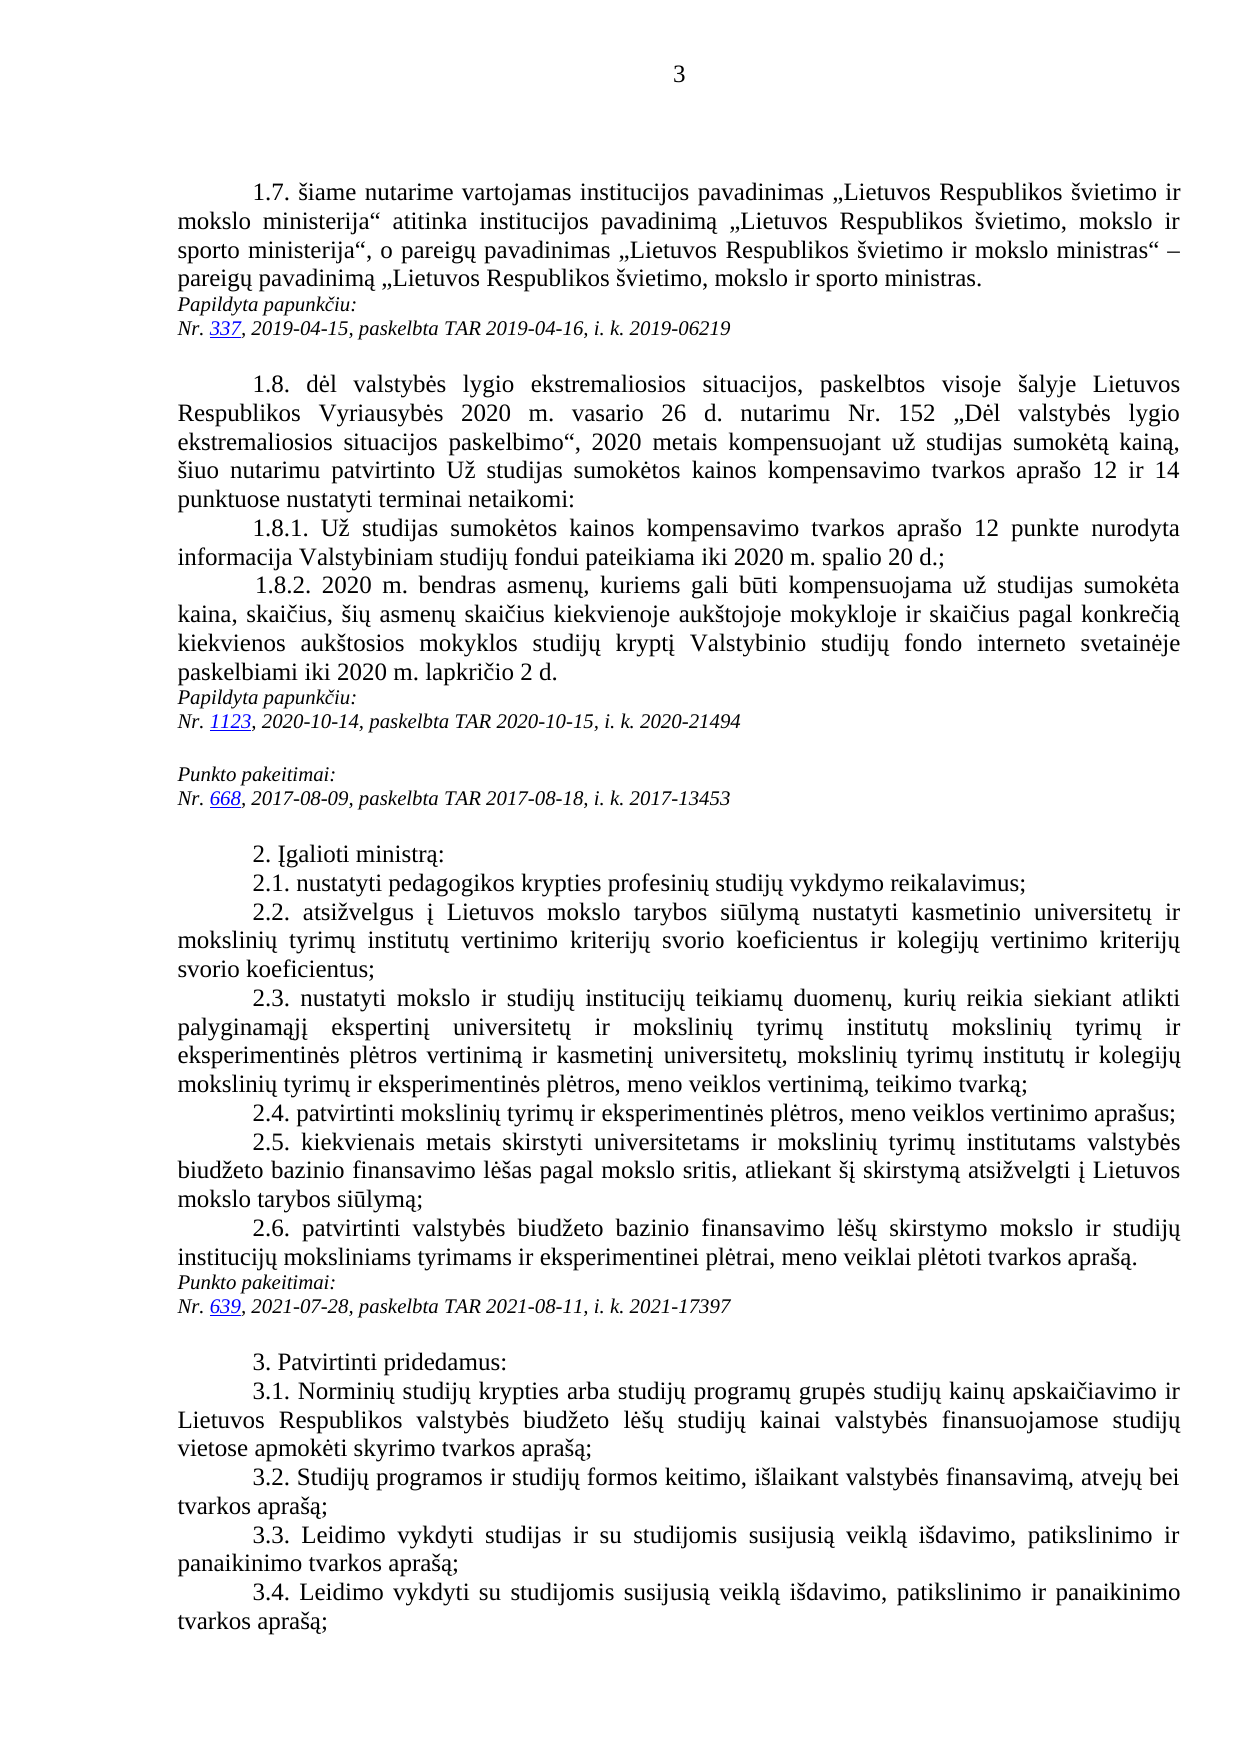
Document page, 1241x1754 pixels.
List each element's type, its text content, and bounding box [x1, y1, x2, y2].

text 2. Įgalioti ministrą: [177, 839, 1181, 868]
text Punkto pakeitimai: [177, 1270, 1181, 1294]
text 3.1. Norminių studijų krypties arba studijų programų grupės studijų kainų apskaičiavimo ir Lietuvos Respublikos valstybės biudžeto lėšų studijų kainai valstybės finansuojamose studijų vietose apmokėti skyrimo tvarkos aprašą; [177, 1376, 1181, 1462]
text 1.8. dėl valstybės lygio ekstremaliosios situacijos, paskelbtos visoje šalyje Lietuvos Respublikos Vyriausybės 2020 m. vasario 26 d. nutarimu Nr. 152 „Dėl valstybės lygio ekstremaliosios situacijos paskelbimo“, 2020 metais kompensuojant už studijas sumokėtą kainą, šiuo nutarimu patvirtinto Už studijas sumokėtos kainos kompensavimo tvarkos aprašo 12 ir 14 punktuose nustatyti terminai netaikomi: [177, 369, 1181, 513]
text 1.8.2. 2020 m. bendras asmenų, kuriems gali būti kompensuojama už studijas sumokėta kaina, skaičius, šių asmenų skaičius kiekvienoje aukštojoje mokykloje ir skaičius pagal konkrečią kiekvienos aukštosios mokyklos studijų kryptį Valstybinio studijų fondo interneto svetainėje paskelbiami iki 2020 m. lapkričio 2 d. [177, 570, 1181, 685]
text Nr. 1123, 2020-10-14, paskelbta TAR 2020-10-15, i. k. 2020-21494 [177, 709, 1181, 733]
text 3.2. Studijų programos ir studijų formos keitimo, išlaikant valstybės finansavimą, atvejų bei tvarkos aprašą; [177, 1462, 1181, 1520]
text Punkto pakeitimai: [177, 762, 1181, 786]
text 3.4. Leidimo vykdyti su studijomis susijusią veiklą išdavimo, patikslinimo ir panaikinimo tvarkos aprašą; [177, 1577, 1181, 1635]
text 3. Patvirtinti pridedamus: [177, 1347, 1181, 1376]
text Nr. 639, 2021-07-28, paskelbta TAR 2021-08-11, i. k. 2021-17397 [177, 1294, 1181, 1318]
text Papildyta papunkčiu: [177, 292, 1181, 316]
text Nr. 337, 2019-04-15, paskelbta TAR 2019-04-16, i. k. 2019-06219 [177, 316, 1181, 340]
text 2.4. patvirtinti mokslinių tyrimų ir eksperimentinės plėtros, meno veiklos vertinimo aprašus; [177, 1098, 1181, 1127]
text 2.1. nustatyti pedagogikos krypties profesinių studijų vykdymo reikalavimus; [177, 868, 1181, 897]
text 2.5. kiekvienais metais skirstyti universitetams ir mokslinių tyrimų institutams valstybės biudžeto bazinio finansavimo lėšas pagal mokslo sritis, atliekant šį skirstymą atsižvelgti į Lietuvos mokslo tarybos siūlymą; [177, 1127, 1181, 1213]
text 2.2. atsižvelgus į Lietuvos mokslo tarybos siūlymą nustatyti kasmetinio universitetų ir mokslinių tyrimų institutų vertinimo kriterijų svorio koeficientus ir kolegijų vertinimo kriterijų svorio koeficientus; [177, 897, 1181, 983]
text 2.6. patvirtinti valstybės biudžeto bazinio finansavimo lėšų skirstymo mokslo ir studijų institucijų moksliniams tyrimams ir eksperimentinei plėtrai, meno veiklai plėtoti tvarkos aprašą. [177, 1213, 1181, 1270]
text Papildyta papunkčiu: [177, 685, 1181, 709]
text 2.3. nustatyti mokslo ir studijų institucijų teikiamų duomenų, kurių reikia siekiant atlikti palyginamąjį ekspertinį universitetų ir mokslinių tyrimų institutų mokslinių tyrimų ir eksperimentinės plėtros vertinimą ir kasmetinį universitetų, mokslinių tyrimų institutų ir kolegijų mokslinių tyrimų ir eksperimentinės plėtros, meno veiklos vertinimą, teikimo tvarką; [177, 983, 1181, 1098]
text 1.7. šiame nutarime vartojamas institucijos pavadinimas „Lietuvos Respublikos švietimo ir mokslo ministerija“ atitinka institucijos pavadinimą „Lietuvos Respublikos švietimo, mokslo ir sporto ministerija“, o pareigų pavadinimas „Lietuvos Respublikos švietimo ir mokslo ministras“ – pareigų pavadinimą „Lietuvos Respublikos švietimo, mokslo ir sporto ministras. [177, 177, 1181, 292]
text 3.3. Leidimo vykdyti studijas ir su studijomis susijusią veiklą išdavimo, patikslinimo ir panaikinimo tvarkos aprašą; [177, 1520, 1181, 1577]
text 1.8.1. Už studijas sumokėtos kainos kompensavimo tvarkos aprašo 12 punkte nurodyta informacija Valstybiniam studijų fondui pateikiama iki 2020 m. spalio 20 d.; [177, 513, 1181, 570]
text Nr. 668, 2017-08-09, paskelbta TAR 2017-08-18, i. k. 2017-13453 [177, 786, 1181, 810]
